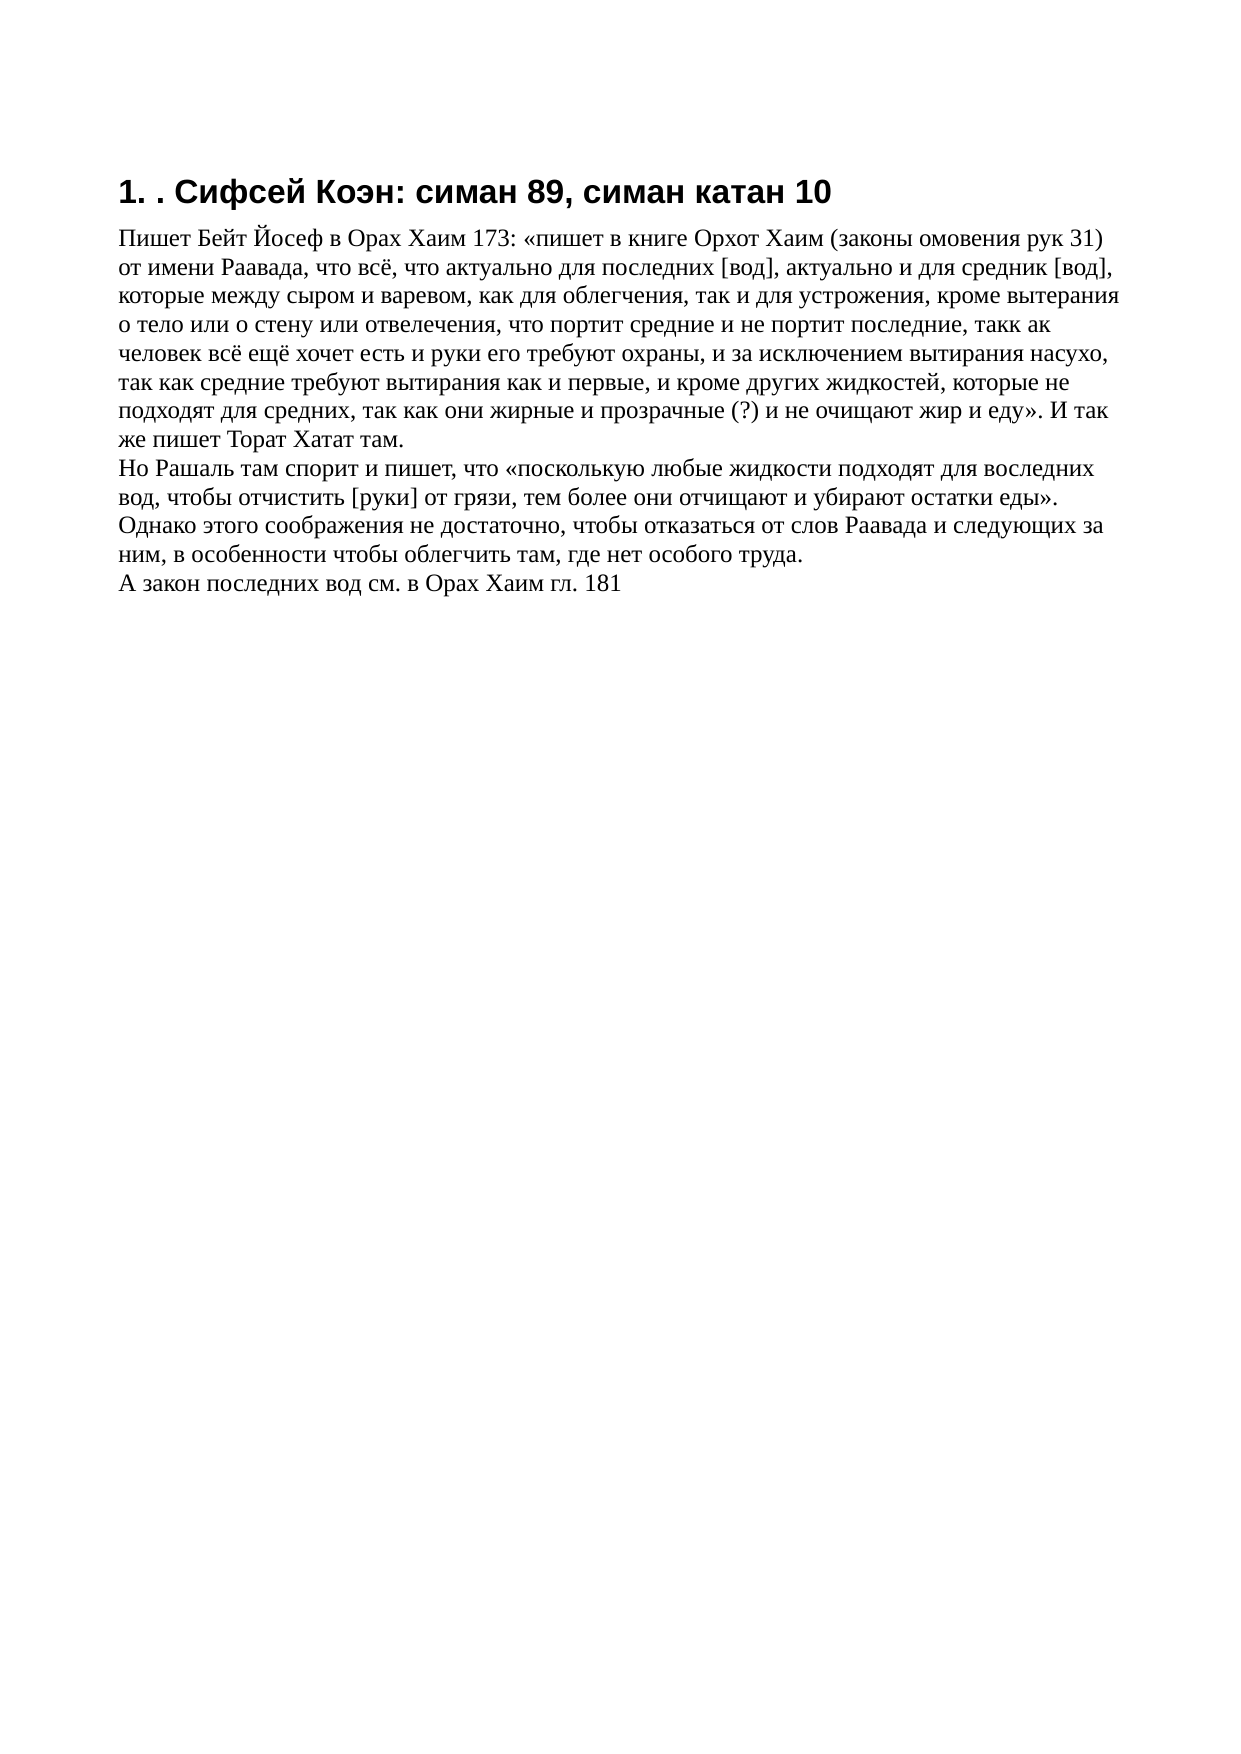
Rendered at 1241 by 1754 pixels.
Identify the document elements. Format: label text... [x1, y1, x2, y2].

subtitle . Сифсей Коэн: симан 89, симан катан 10 [118, 147, 1122, 176]
text Но Рашаль там спорит и пишет, что «посколькую любые жидкости подходят для воследних вод, чтобы отчистить [руки] от грязи, тем более они отчищают и убирают остатки еды». Однако этого соображения не достаточно, чтобы отказаться от слов Раавада и следующих за ним, в особенности чтобы облегчить там, где нет особого труда. [118, 406, 1122, 521]
text А закон последних вод см. в Орах Хаим гл. 181 [118, 521, 1122, 549]
text Пишет Бейт Йосеф в Орах Хаим 173: «пишет в книге Орхот Хаим (законы омовения рук 31) от имени Раавада, что всё, что актуально для последних [вод], актуально и для средник [вод], которые между сыром и варевом, как для облегчения, так и для устрожения, кроме вытерания о тело или о стену или отвелечения, что портит средние и не портит последние, такк ак человек всё ещё хочет есть и руки его требуют охраны, и за исключением вытирания насухо, так как средние требуют вытирания как и первые, и кроме других жидкостей, которые не подходят для средних, так как они жирные и прозрачные (?) и не очищают жир и еду». И так же пишет Торат Хатат там. [118, 176, 1122, 406]
